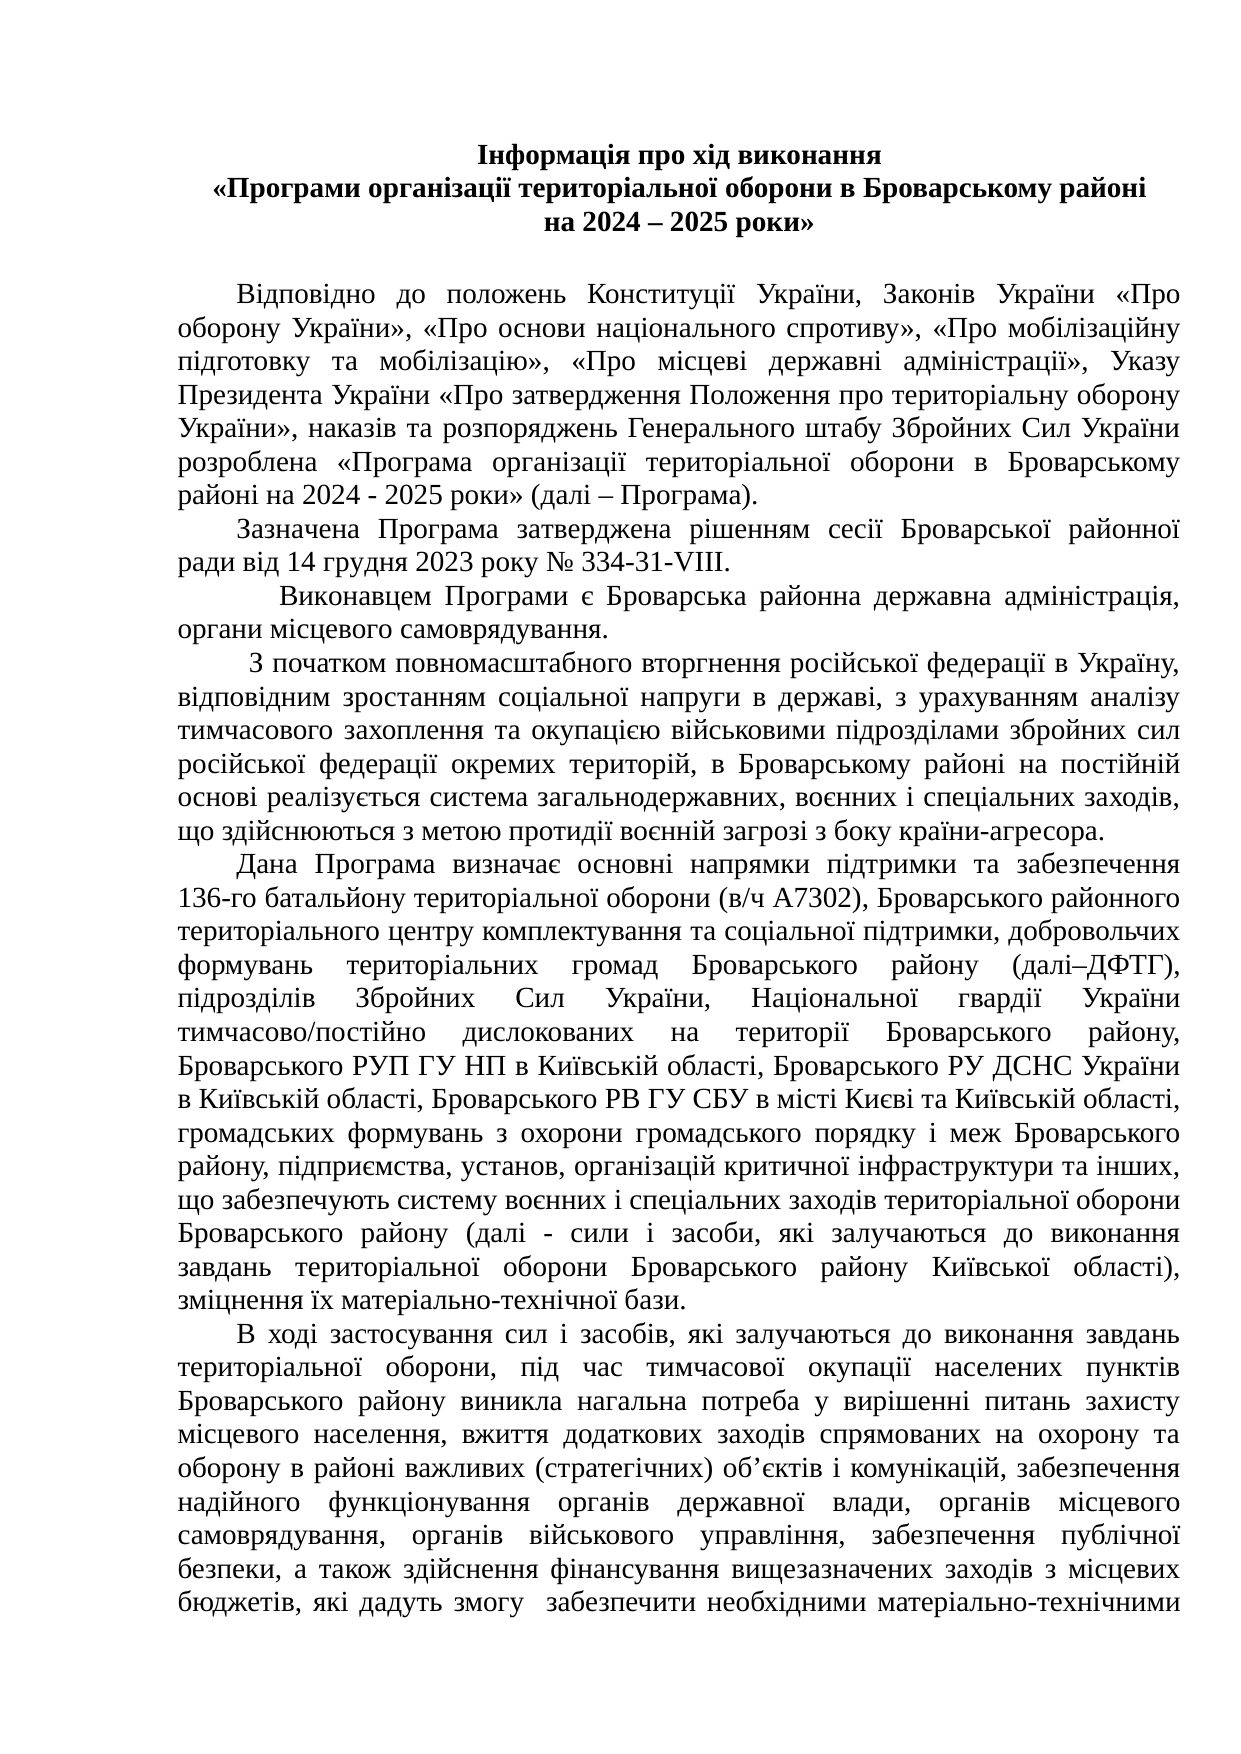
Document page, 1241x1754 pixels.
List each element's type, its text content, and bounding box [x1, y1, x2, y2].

text З початком повномасштабного вторгнення російської федерації в Україну, відповідним зростанням соціальної напруги в державі, з урахуванням аналізу тимчасового захоплення та окупацією військовими підрозділами збройних сил російської федерації окремих територій, в Броварському районі на постійній основі реалізується система загальнодержавних, воєнних і спеціальних заходів, що здійснюються з метою протидії воєнній загрозі з боку країни-агресора. [177, 645, 1181, 846]
text Відповідно до положень Конституції України, Законів України «Про оборону України», «Про основи національного спротиву», «Про мобілізаційну підготовку та мобілізацію», «Про місцеві державні адміністрації», Указу Президента України «Про затвердження Положення про територіальну оборону України», наказів та розпоряджень Генерального штабу Збройних Сил України розроблена «Програма організації територіальної оборони в Броварському районі на 2024 - 2025 роки» (далі – Програма). [177, 276, 1181, 511]
text «Програми організації територіальної оборони в Броварському районі [177, 171, 1181, 204]
text В ході застосування сил і засобів, які залучаються до виконання завдань територіальної оборони, під час тимчасової окупації населених пунктів Броварського району виникла нагальна потреба у вирішенні питань захисту місцевого населення, вжиття додаткових заходів спрямованих на охорону та оборону в районі важливих (стратегічних) об’єктів і комунікацій, забезпечення надійного функціонування органів державної влади, органів місцевого самоврядування, органів військового управління, забезпечення публічної безпеки, а також здійснення фінансування вищезазначених заходів з місцевих бюджетів, які дадуть змогу забезпечити необхідними матеріально-технічними [177, 1316, 1181, 1618]
text на 2024 – 2025 роки» [177, 204, 1181, 238]
text Дана Програма визначає основні напрямки підтримки та забезпечення 136-го батальйону територіальної оборони (в/ч А7302), Броварського районного територіального центру комплектування та соціальної підтримки, добровольчих формувань територіальних громад Броварського району (далі–ДФТГ), підрозділів Збройних Сил України, Національної гвардії України тимчасово/постійно дислокованих на території Броварського району, Броварського РУП ГУ НП в Київській області, Броварського РУ ДСНС України в Київській області, Броварського РВ ГУ СБУ в місті Києві та Київській області, громадських формувань з охорони громадського порядку і меж Броварського району, підприємства, установ, організацій критичної інфраструктури та інших, що забезпечують систему воєнних і спеціальних заходів територіальної оборони Броварського району (далі - сили і засоби, які залучаються до виконання завдань територіальної оборони Броварського району Київської області), зміцнення їх матеріально-технічної бази. [177, 846, 1181, 1316]
text Виконавцем Програми є Броварська районна державна адміністрація, органи місцевого самоврядування. [177, 578, 1181, 645]
text Інформація про хід виконання [177, 137, 1181, 171]
text Зазначена Програма затверджена рішенням сесії Броварської районної ради від 14 грудня 2023 року № 334-31-VІІІ. [177, 511, 1181, 578]
